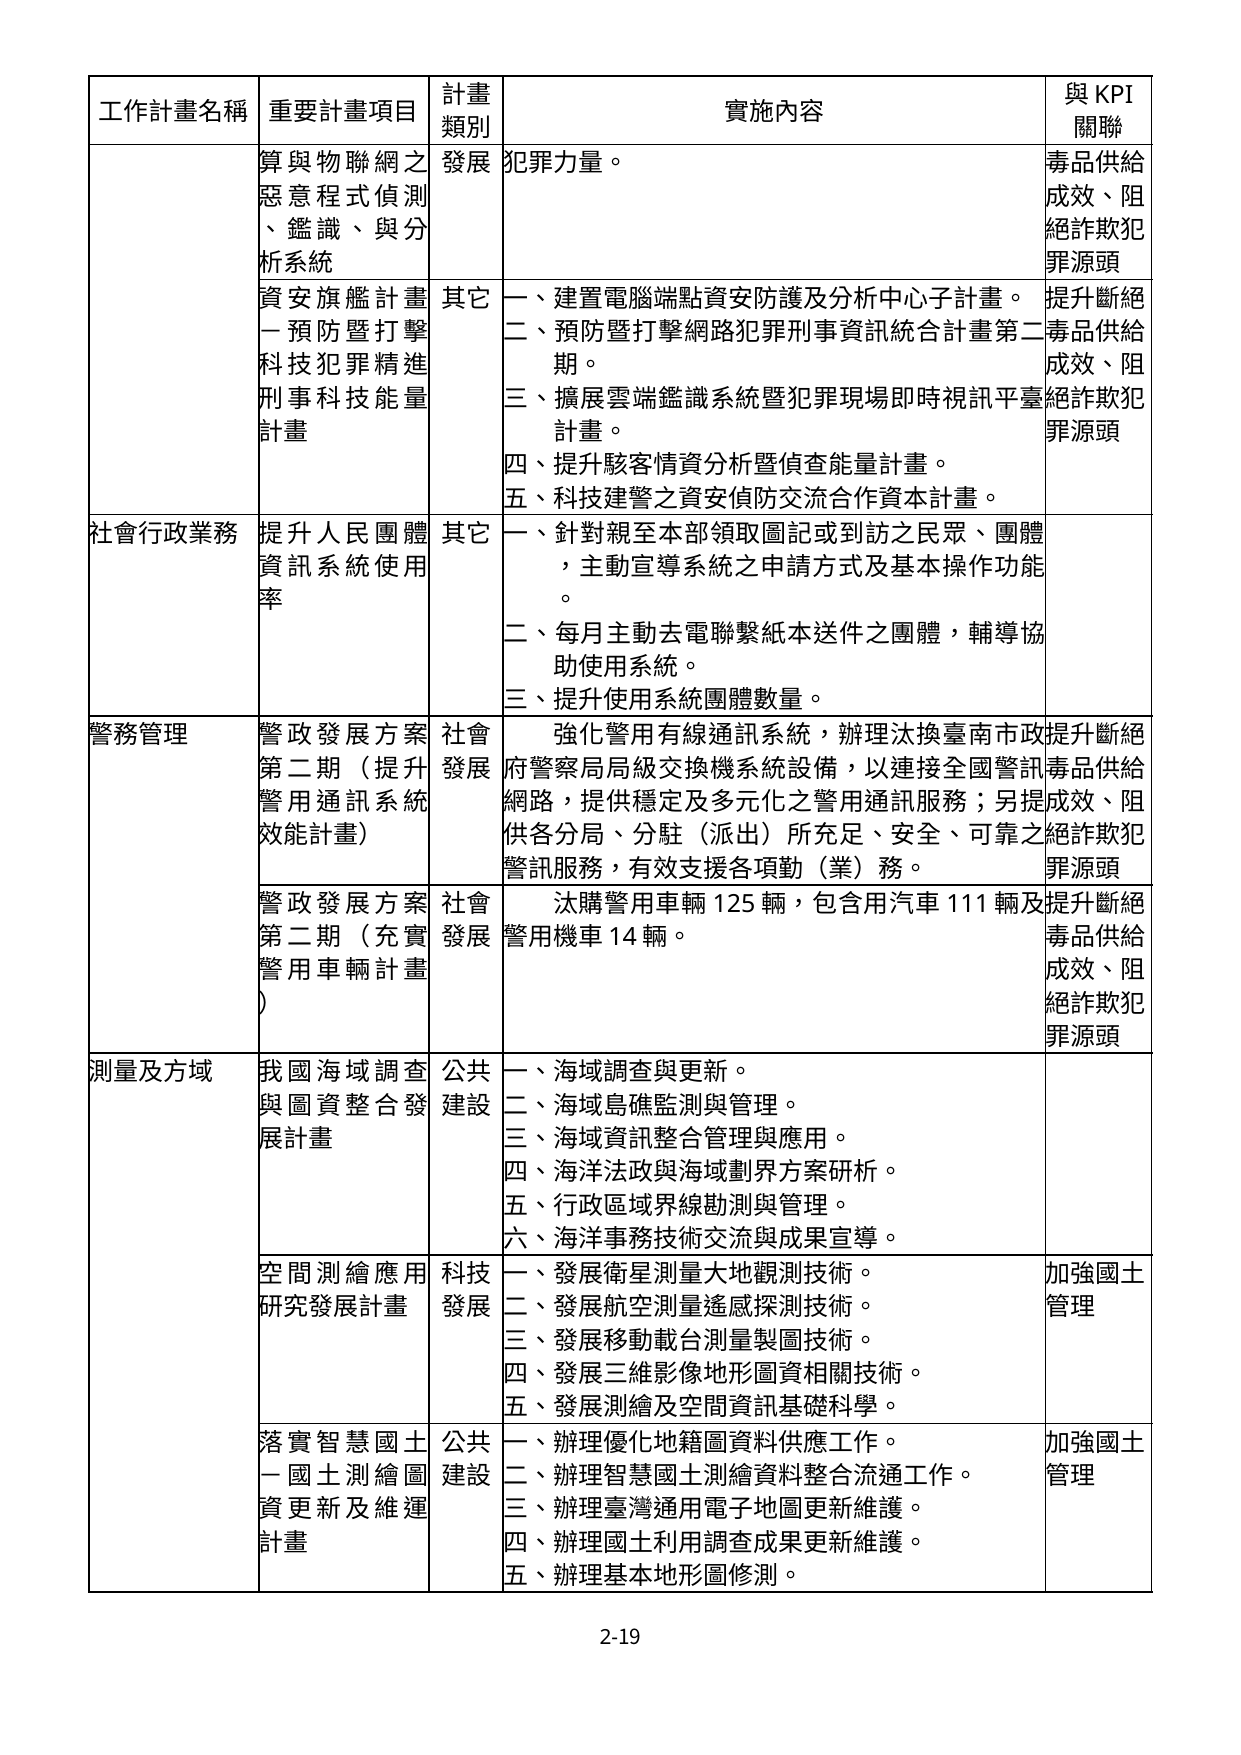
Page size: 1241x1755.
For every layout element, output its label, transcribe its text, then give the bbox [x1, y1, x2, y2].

table_cell 我國海域調查與圖資整合發展計畫 [260, 1054, 428, 1254]
table_cell 警務管理 [90, 717, 258, 1052]
table_cell 一、海域調查與更新。 二、海域島礁監測與管理。 三、海域資訊整合管理與應用。 四、海洋法政與海域劃界方案研析。 五、行政區域界線勘測與管理。 六、海洋事務技術交流與成果宣導。 [504, 1054, 1045, 1254]
table_cell 警政發展方案第二期（充實警用車輛計畫） [260, 886, 428, 1052]
table_cell 空間測繪應用研究發展計畫 [260, 1256, 428, 1422]
table_cell 汰購警用車輛125輛，包含用汽車111輛及警用機車14輛。 [504, 886, 1045, 1052]
table_cell 社會發展 [430, 717, 502, 884]
table_cell 社會行政業務 [90, 515, 258, 715]
table_cell 強化警用有線通訊系統，辦理汰換臺南市政府警察局局級交換機系統設備，以連接全國警訊網路，提供穩定及多元化之警用通訊服務；另提供各分局、分駐（派出）所充足、安全、可靠之警訊服務，有效支援各項勤（業）務。 [504, 717, 1045, 884]
table_header 計畫類別 [430, 77, 502, 143]
table_cell 公共建設 [430, 1424, 502, 1591]
table_cell 警政發展方案第二期（提升警用通訊系統效能計畫） [260, 717, 428, 884]
table_cell 建立打擊雲端運算與物聯網之惡意程式網路犯罪力量。 [504, 145, 1045, 278]
table_header 重要計畫項目 [260, 77, 428, 143]
table_cell 資安旗艦計畫－預防暨打擊科技犯罪精進刑事科技能量計畫 [260, 280, 428, 514]
table_cell 提升斷絕毒品供給成效、阻絕詐欺犯罪源頭 [1046, 886, 1151, 1052]
table_cell 公共建設 [430, 1054, 502, 1254]
table_cell 發展 [430, 145, 502, 278]
table_cell 落實智慧國土－國土測繪圖資更新及維運計畫 [260, 1424, 428, 1591]
table_cell 一、建置電腦端點資安防護及分析中心子計畫。 二、預防暨打擊網路犯罪刑事資訊統合計畫第二期。 三、擴展雲端鑑識系統暨犯罪現場即時視訊平臺計畫。 四、提升駭客情資分析暨偵查能量計畫。 五、科技建警之資安偵防交流合作資本計畫。 [504, 280, 1045, 514]
table_cell [90, 145, 258, 514]
table_cell 提升人民團體資訊系統使用率 [260, 515, 428, 715]
table_cell 一、發展衛星測量大地觀測技術。 二、發展航空測量遙感探測技術。 三、發展移動載台測量製圖技術。 四、發展三維影像地形圖資相關技術。 五、發展測繪及空間資訊基礎科學。 [504, 1256, 1045, 1422]
table_header 實施內容 [504, 77, 1045, 143]
table_cell [1046, 1054, 1151, 1254]
table_cell 其它 [430, 515, 502, 715]
table_header 工作計畫名稱 [90, 77, 258, 143]
table_cell 測量及方域 [90, 1054, 258, 1591]
table_cell 一、辦理優化地籍圖資料供應工作。 二、辦理智慧國土測繪資料整合流通工作。 三、辦理臺灣通用電子地圖更新維護。 四、辦理國土利用調查成果更新維護。 五、辦理基本地形圖修測。 [504, 1424, 1045, 1591]
table_cell 一、針對親至本部領取圖記或到訪之民眾、團體，主動宣導系統之申請方式及基本操作功能。 二、每月主動去電聯繫紙本送件之團體，輔導協助使用系統。 三、提升使用系統團體數量。 [504, 515, 1045, 715]
table_cell 提升斷絕毒品供給成效、阻絕詐欺犯罪源頭 [1046, 717, 1151, 884]
table_cell 提升斷絕毒品供給成效、阻絕詐欺犯罪源頭 [1046, 280, 1151, 514]
table_cell 社會發展 [430, 886, 502, 1052]
table_cell [1046, 515, 1151, 715]
table_cell 加強國土管理 [1046, 1256, 1151, 1422]
table_cell 科技發展 [430, 1256, 502, 1422]
table_cell 提升斷絕毒品供給成效、阻絕詐欺犯罪源頭 [1046, 145, 1151, 278]
table_header 與KPI 關聯 [1046, 77, 1151, 143]
table_cell 其它 [430, 280, 502, 514]
table_cell 算與物聯網之惡意程式偵測、鑑識、與分析系統 [260, 145, 428, 278]
table_cell 加強國土管理 [1046, 1424, 1151, 1591]
